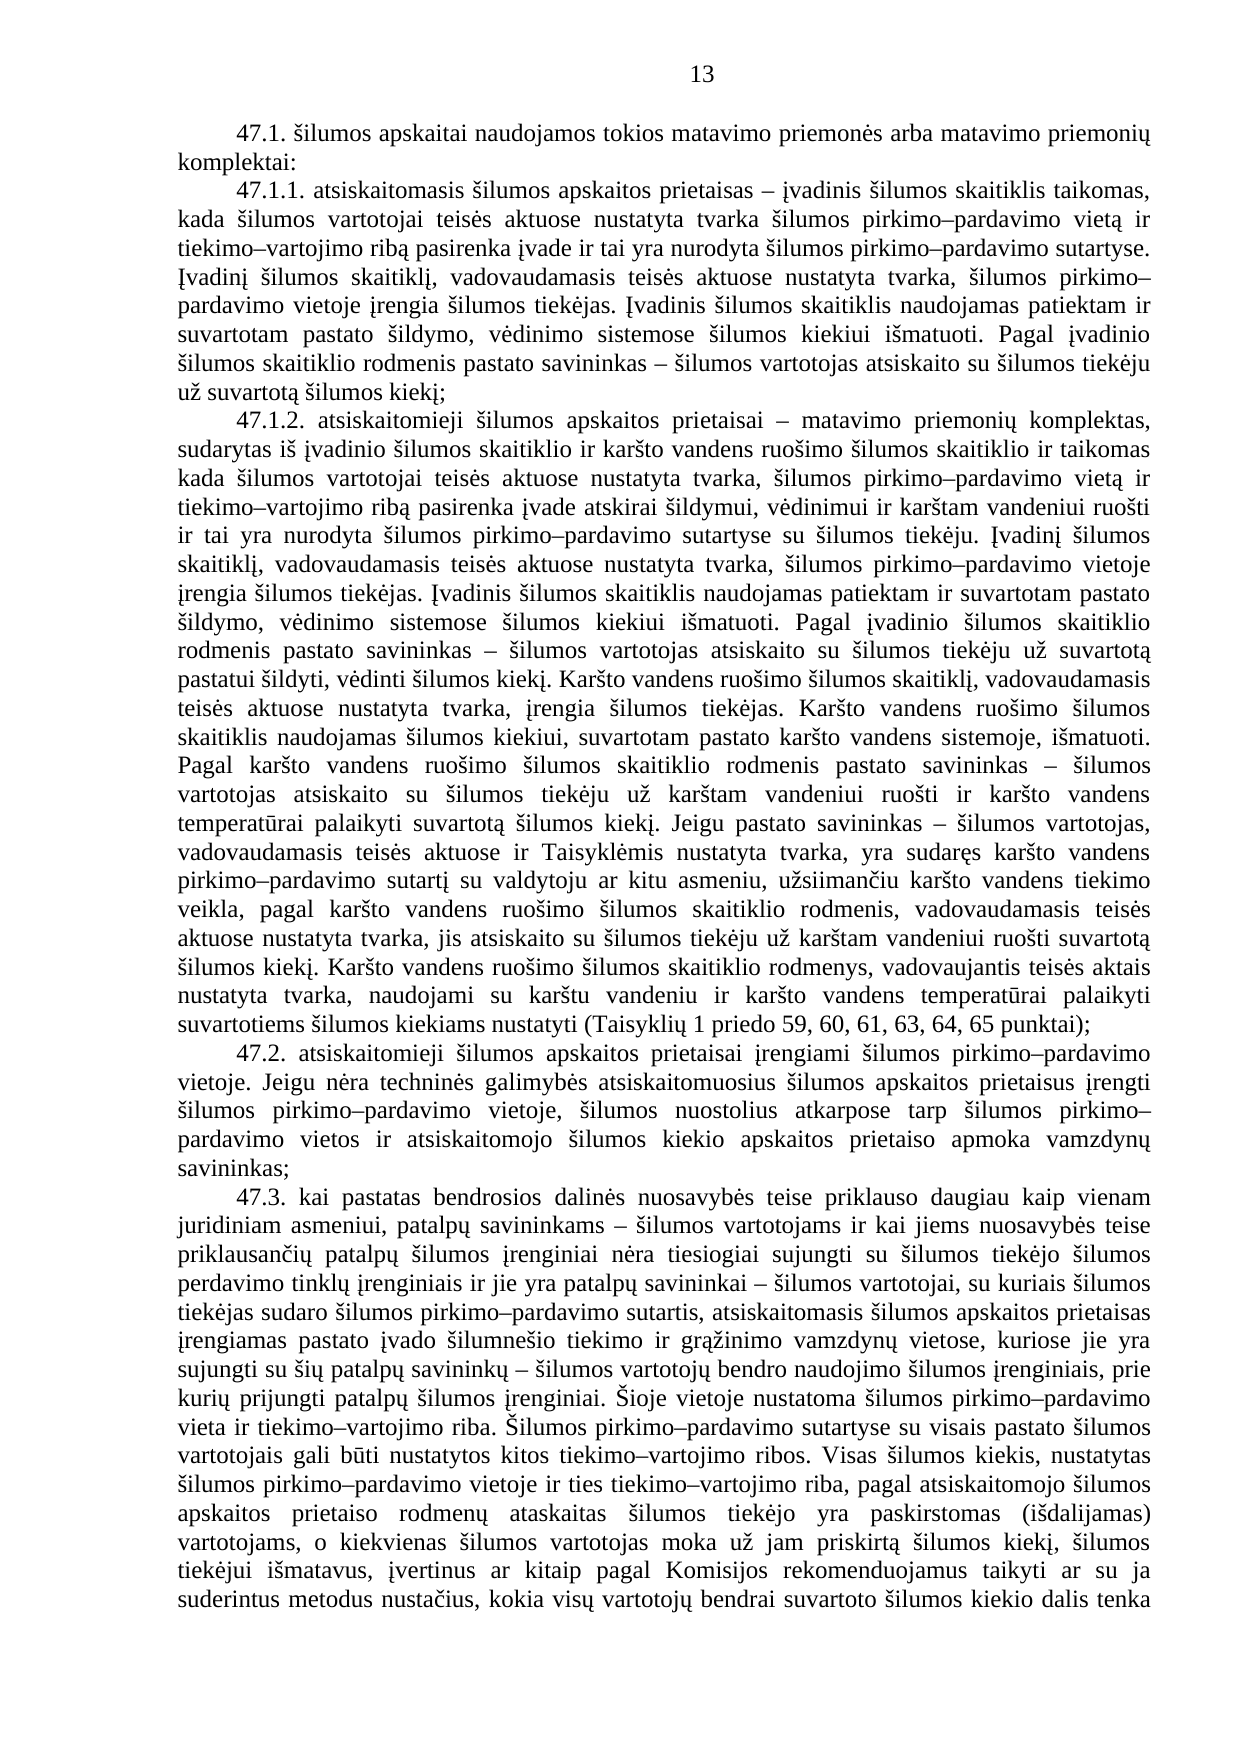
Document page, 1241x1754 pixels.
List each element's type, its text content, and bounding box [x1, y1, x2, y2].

text 47.3. kai pastatas bendrosios dalinės nuosavybės teise priklauso daugiau kaip vienam juridiniam asmeniui, patalpų savininkams – šilumos vartotojams ir kai jiems nuosavybės teise priklausančių patalpų šilumos įrenginiai nėra tiesiogiai sujungti su šilumos tiekėjo šilumos perdavimo tinklų įrenginiais ir jie yra patalpų savininkai – šilumos vartotojai, su kuriais šilumos tiekėjas sudaro šilumos pirkimo–pardavimo sutartis, atsiskaitomasis šilumos apskaitos prietaisas įrengiamas pastato įvado šilumnešio tiekimo ir grąžinimo vamzdynų vietose, kuriose jie yra sujungti su šių patalpų savininkų – šilumos vartotojų bendro naudojimo šilumos įrenginiais, prie kurių prijungti patalpų šilumos įrenginiai. Šioje vietoje nustatoma šilumos pirkimo–pardavimo vieta ir tiekimo–vartojimo riba. Šilumos pirkimo–pardavimo sutartyse su visais pastato šilumos vartotojais gali būti nustatytos kitos tiekimo–vartojimo ribos. Visas šilumos kiekis, nustatytas šilumos pirkimo–pardavimo vietoje ir ties tiekimo–vartojimo riba, pagal atsiskaitomojo šilumos apskaitos prietaiso rodmenų ataskaitas šilumos tiekėjo yra paskirstomas (išdalijamas) vartotojams, o kiekvienas šilumos vartotojas moka už jam priskirtą šilumos kiekį, šilumos tiekėjui išmatavus, įvertinus ar kitaip pagal Komisijos rekomenduojamus taikyti ar su ja suderintus metodus nustačius, kokia visų vartotojų bendrai suvartoto šilumos kiekio dalis tenka [177, 1182, 1152, 1613]
text 47.1. šilumos apskaitai naudojamos tokios matavimo priemonės arba matavimo priemonių komplektai: [177, 118, 1152, 176]
text 47.1.2. atsiskaitomieji šilumos apskaitos prietaisai – matavimo priemonių komplektas, sudarytas iš įvadinio šilumos skaitiklio ir karšto vandens ruošimo šilumos skaitiklio ir taikomas kada šilumos vartotojai teisės aktuose nustatyta tvarka, šilumos pirkimo–pardavimo vietą ir tiekimo–vartojimo ribą pasirenka įvade atskirai šildymui, vėdinimui ir karštam vandeniui ruošti ir tai yra nurodyta šilumos pirkimo–pardavimo sutartyse su šilumos tiekėju. Įvadinį šilumos skaitiklį, vadovaudamasis teisės aktuose nustatyta tvarka, šilumos pirkimo–pardavimo vietoje įrengia šilumos tiekėjas. Įvadinis šilumos skaitiklis naudojamas patiektam ir suvartotam pastato šildymo, vėdinimo sistemose šilumos kiekiui išmatuoti. Pagal įvadinio šilumos skaitiklio rodmenis pastato savininkas – šilumos vartotojas atsiskaito su šilumos tiekėju už suvartotą pastatui šildyti, vėdinti šilumos kiekį. Karšto vandens ruošimo šilumos skaitiklį, vadovaudamasis teisės aktuose nustatyta tvarka, įrengia šilumos tiekėjas. Karšto vandens ruošimo šilumos skaitiklis naudojamas šilumos kiekiui, suvartotam pastato karšto vandens sistemoje, išmatuoti. Pagal karšto vandens ruošimo šilumos skaitiklio rodmenis pastato savininkas – šilumos vartotojas atsiskaito su šilumos tiekėju už karštam vandeniui ruošti ir karšto vandens temperatūrai palaikyti suvartotą šilumos kiekį. Jeigu pastato savininkas – šilumos vartotojas, vadovaudamasis teisės aktuose ir Taisyklėmis nustatyta tvarka, yra sudaręs karšto vandens pirkimo–pardavimo sutartį su valdytoju ar kitu asmeniu, užsiimančiu karšto vandens tiekimo veikla, pagal karšto vandens ruošimo šilumos skaitiklio rodmenis, vadovaudamasis teisės aktuose nustatyta tvarka, jis atsiskaito su šilumos tiekėju už karštam vandeniui ruošti suvartotą šilumos kiekį. Karšto vandens ruošimo šilumos skaitiklio rodmenys, vadovaujantis teisės aktais nustatyta tvarka, naudojami su karštu vandeniu ir karšto vandens temperatūrai palaikyti suvartotiems šilumos kiekiams nustatyti (Taisyklių 1 priedo 59, 60, 61, 63, 64, 65 punktai); [177, 406, 1152, 1038]
text 47.1.1. atsiskaitomasis šilumos apskaitos prietaisas – įvadinis šilumos skaitiklis taikomas, kada šilumos vartotojai teisės aktuose nustatyta tvarka šilumos pirkimo–pardavimo vietą ir tiekimo–vartojimo ribą pasirenka įvade ir tai yra nurodyta šilumos pirkimo–pardavimo sutartyse. Įvadinį šilumos skaitiklį, vadovaudamasis teisės aktuose nustatyta tvarka, šilumos pirkimo–pardavimo vietoje įrengia šilumos tiekėjas. Įvadinis šilumos skaitiklis naudojamas patiektam ir suvartotam pastato šildymo, vėdinimo sistemose šilumos kiekiui išmatuoti. Pagal įvadinio šilumos skaitiklio rodmenis pastato savininkas – šilumos vartotojas atsiskaito su šilumos tiekėju už suvartotą šilumos kiekį; [177, 176, 1152, 406]
text 47.2. atsiskaitomieji šilumos apskaitos prietaisai įrengiami šilumos pirkimo–pardavimo vietoje. Jeigu nėra techninės galimybės atsiskaitomuosius šilumos apskaitos prietaisus įrengti šilumos pirkimo–pardavimo vietoje, šilumos nuostolius atkarpose tarp šilumos pirkimo–pardavimo vietos ir atsiskaitomojo šilumos kiekio apskaitos prietaiso apmoka vamzdynų savininkas; [177, 1038, 1152, 1182]
